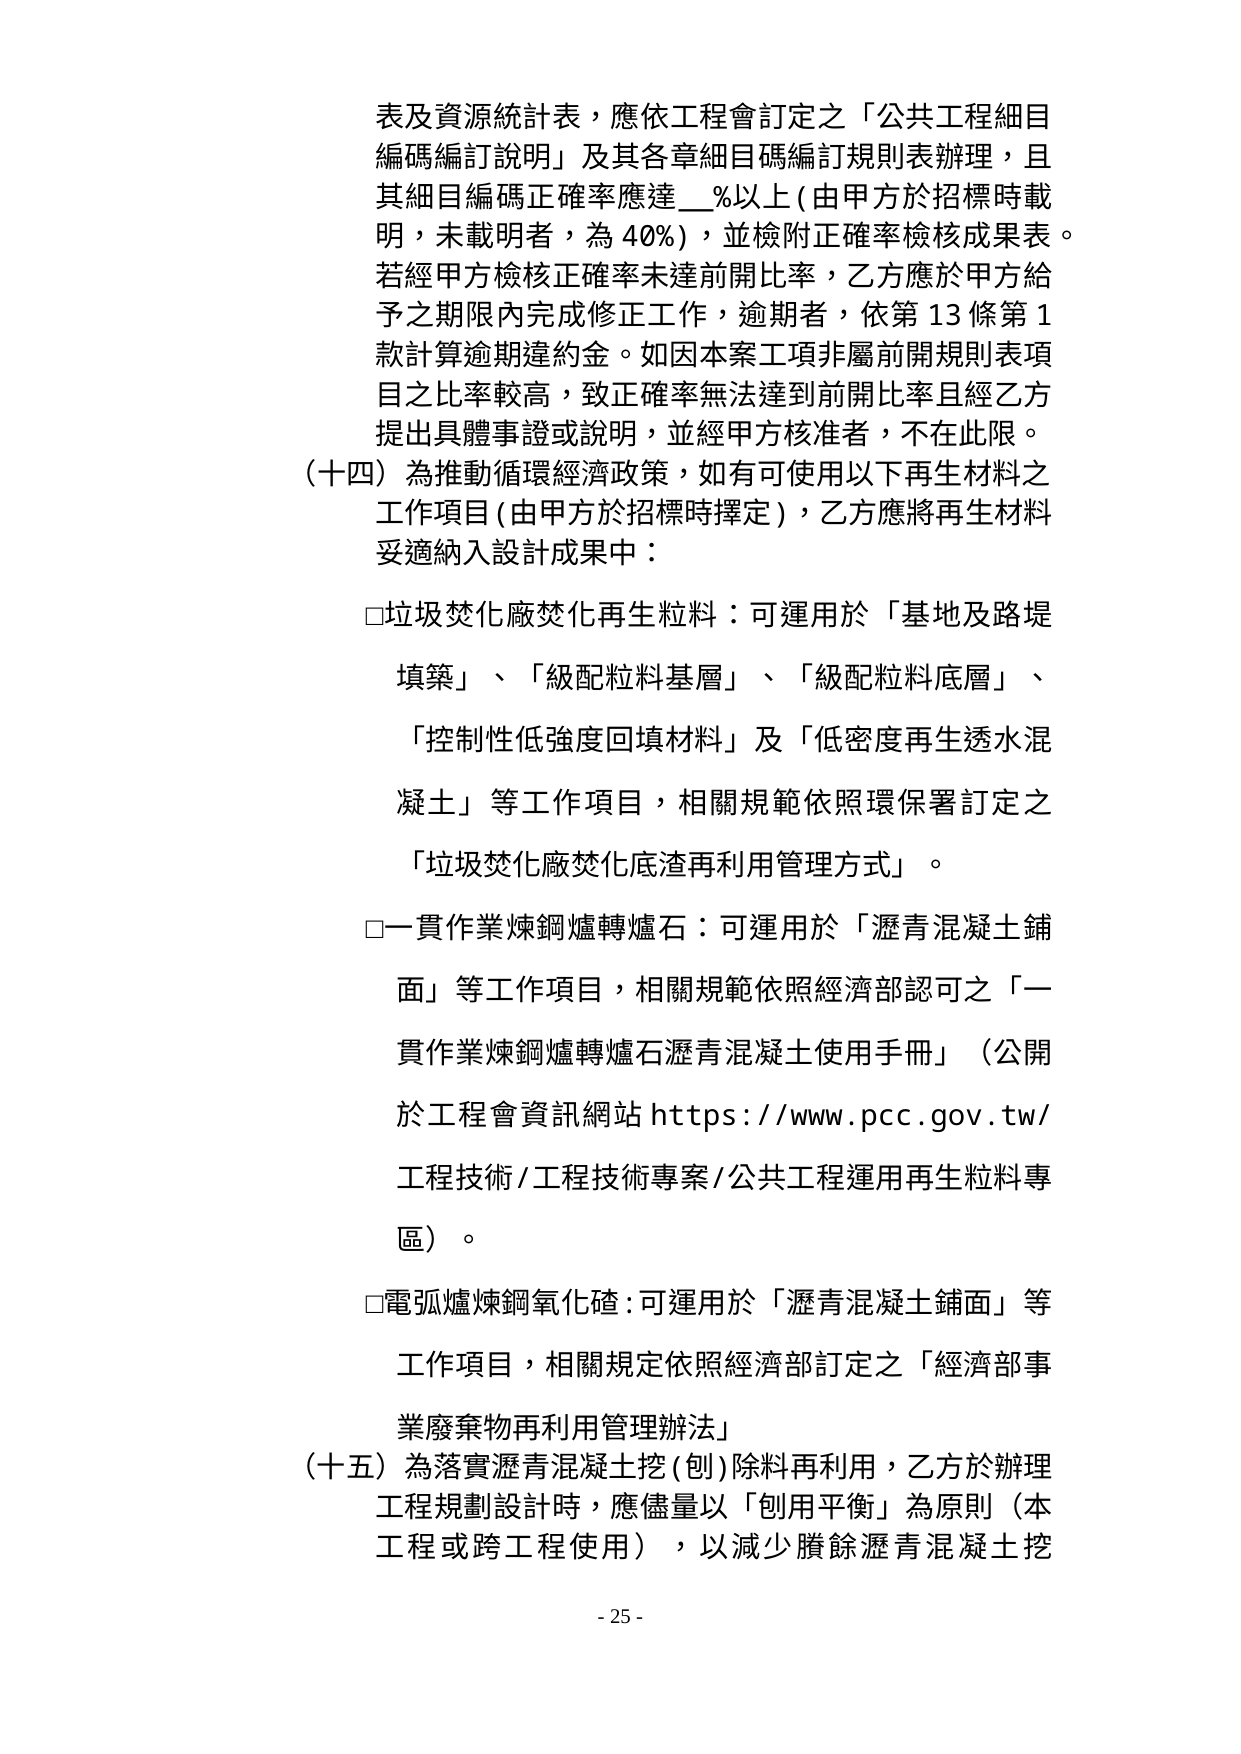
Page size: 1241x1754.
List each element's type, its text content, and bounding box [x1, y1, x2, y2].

text □垃圾焚化廠焚化再生粒料：可運用於「基地及路堤填築」、「級配粒料基層」、「級配粒料底層」、「控制性低強度回填材料」及「低密度再生透水混凝土」等工作項目，相關規範依照環保署訂定之「垃圾焚化廠焚化底渣再利用管理方式」。 [366, 571, 1053, 884]
text （十三）工程採購之預算金額為新臺幣1千萬元以上者，依據工程價格資料庫作業辦法第3條第3項規定，乙方編製工程預算書及招標文件之詳細價目表、單價分析表及資源統計表，應依工程會訂定之「公共工程細目編碼編訂說明」及其各章細目碼編訂規則表辦理，且其細目編碼正確率應達__%以上(由甲方於招標時載明，未載明者，為40%)，並檢附正確率檢核成果表。若經甲方檢核正確率未達前開比率，乙方應於甲方給予之期限內完成修正工作，逾期者，依第13條第1款計算逾期違約金。如因本案工項非屬前開規則表項目之比率較高，致正確率無法達到前開比率且經乙方提出具體事證或說明，並經甲方核准者，不在此限。 [287, 96, 1053, 452]
text （十四）為推動循環經濟政策，如有可使用以下再生材料之工作項目(由甲方於招標時擇定)，乙方應將再生材料妥適納入設計成果中： [287, 452, 1053, 571]
text □一貫作業煉鋼爐轉爐石：可運用於「瀝青混凝土鋪面」等工作項目，相關規範依照經濟部認可之「一貫作業煉鋼爐轉爐石瀝青混凝土使用手冊」（公開於工程會資訊網站https://www.pcc.gov.tw/工程技術/工程技術專案/公共工程運用再生粒料專區）。 [366, 884, 1053, 1259]
text □電弧爐煉鋼氧化碴:可運用於「瀝青混凝土鋪面」等工作項目，相關規定依照經濟部訂定之「經濟部事業廢棄物再利用管理辦法」 [366, 1259, 1053, 1446]
text （十五）為落實瀝青混凝土挖(刨)除料再利用，乙方於辦理工程規劃設計時，應儘量以「刨用平衡」為原則（本工程或跨工程使用），以減少賸餘瀝青混凝土挖（刨）除料，如仍有賸餘瀝青混凝土挖（刨）除料時，應依工程個案特性，確實訪價釐清市場行情後編列折價；若已不具市場行情者，則應妥善規劃挖（刨）除料去處，並編列合理處理費用。 [287, 1446, 1053, 1565]
